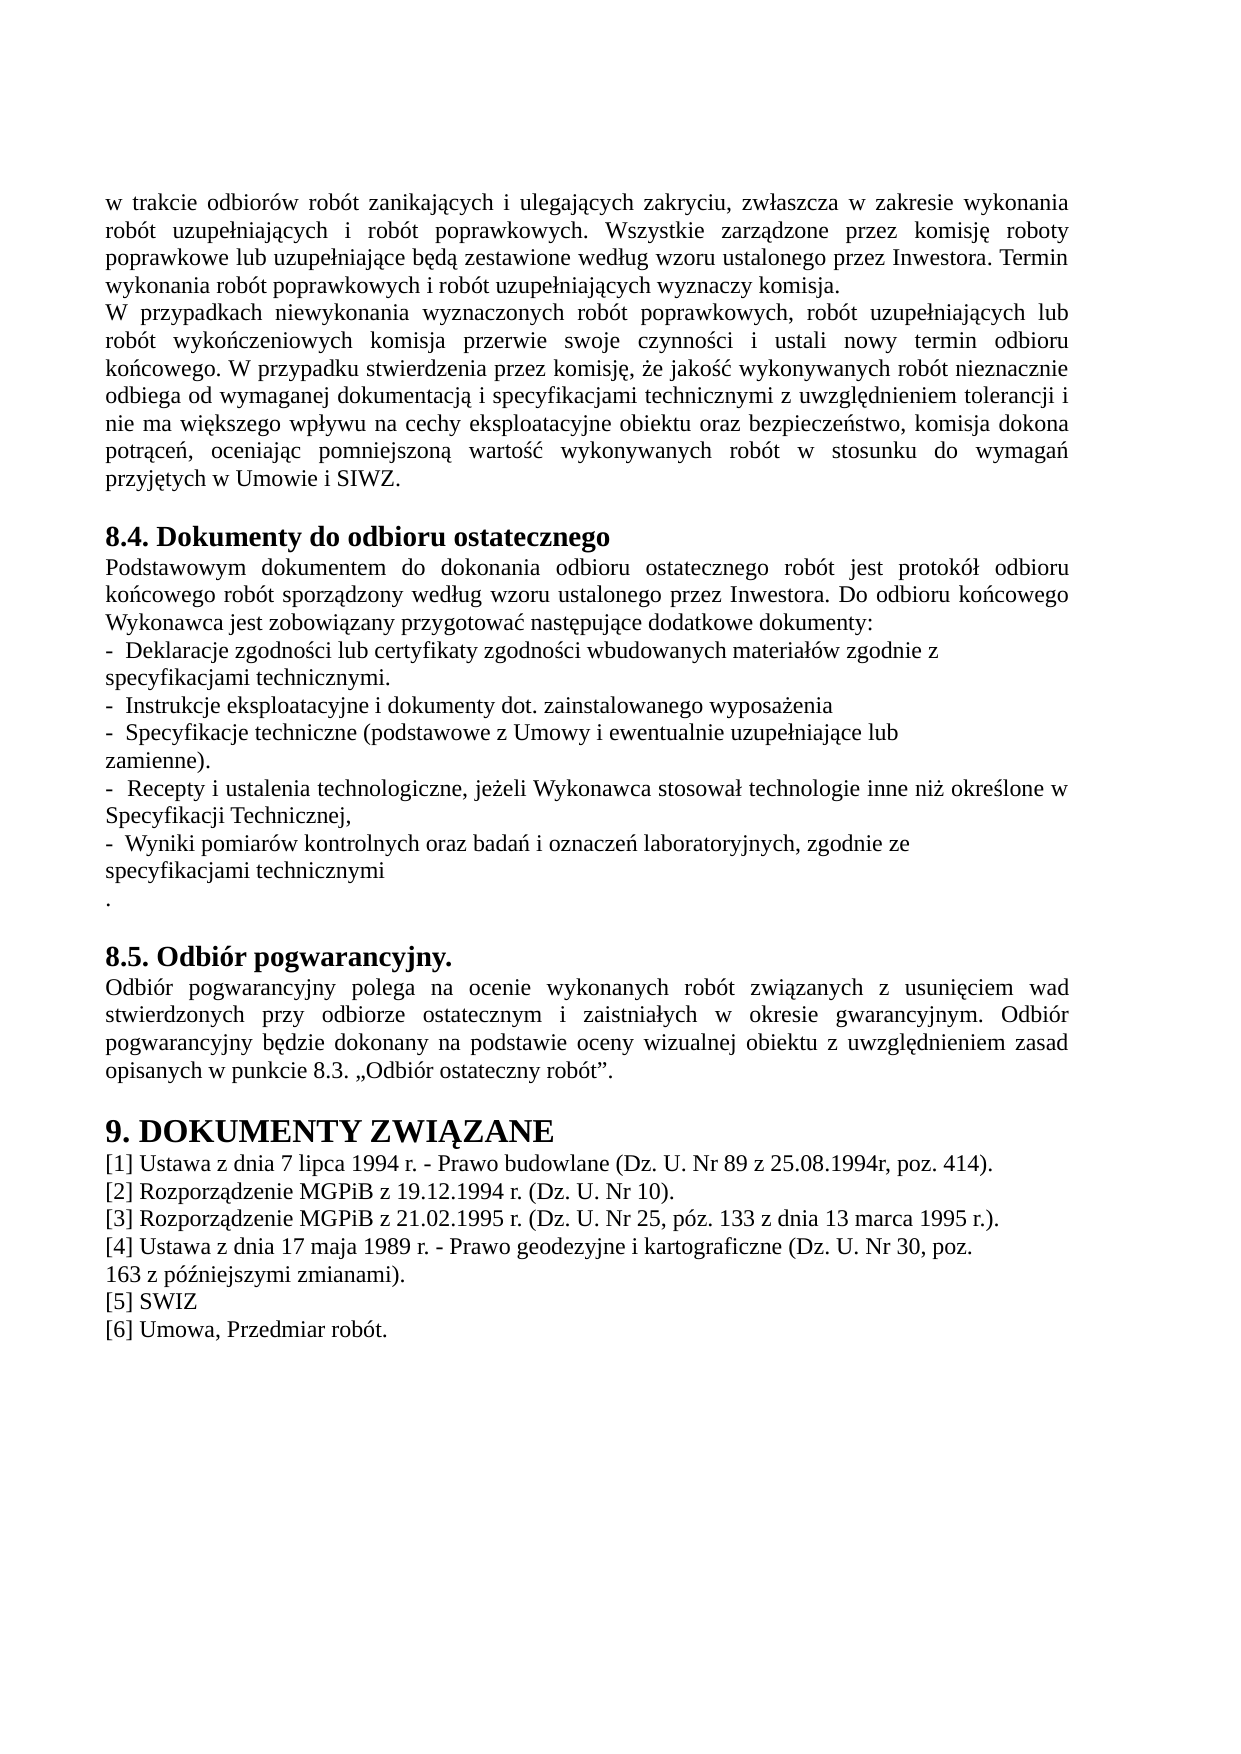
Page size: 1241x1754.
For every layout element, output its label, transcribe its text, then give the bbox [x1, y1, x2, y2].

text - Instrukcje eksploatacyjne i dokumenty dot. zainstalowanego wyposażenia [105, 691, 1070, 718]
text - Wyniki pomiarów kontrolnych oraz badań i oznaczeń laboratoryjnych, zgodnie ze [105, 829, 1070, 856]
text - Recepty i ustalenia technologiczne, jeżeli Wykonawca stosował technologie inne niż określone w Specyfikacji Technicznej, [105, 774, 1070, 829]
text zamienne). [105, 746, 1070, 774]
text [2] Rozporządzenie MGPiB z 19.12.1994 r. (Dz. U. Nr 10). [105, 1177, 1070, 1204]
text 163 z późniejszymi zmianami). [105, 1259, 1070, 1287]
text specyfikacjami technicznymi. [105, 663, 1070, 691]
text [5] SWIZ [105, 1287, 1070, 1315]
text Podstawowym dokumentem do dokonania odbioru ostatecznego robót jest protokół odbioru końcowego robót sporządzony według wzoru ustalonego przez Inwestora. Do odbioru końcowego Wykonawca jest zobowiązany przygotować następujące dodatkowe dokumenty: [105, 553, 1070, 636]
text - Specyfikacje techniczne (podstawowe z Umowy i ewentualnie uzupełniające lub [105, 718, 1070, 746]
text 9. DOKUMENTY ZWIĄZANE [105, 1111, 1070, 1149]
text [4] Ustawa z dnia 17 maja 1989 r. - Prawo geodezyjne i kartograficzne (Dz. U. Nr 30, poz. [105, 1232, 1070, 1259]
text - Deklaracje zgodności lub certyfikaty zgodności wbudowanych materiałów zgodnie z [105, 636, 1070, 663]
text [1] Ustawa z dnia 7 lipca 1994 r. - Prawo budowlane (Dz. U. Nr 89 z 25.08.1994r, poz. 414). [105, 1149, 1070, 1177]
text specyfikacjami technicznymi [105, 856, 1070, 884]
text . [105, 884, 1070, 912]
text [6] Umowa, Przedmiar robót. [105, 1315, 1070, 1342]
text W przypadkach niewykonania wyznaczonych robót poprawkowych, robót uzupełniających lub robót wykończeniowych komisja przerwie swoje czynności i ustali nowy termin odbioru końcowego. W przypadku stwierdzenia przez komisję, że jakość wykonywanych robót nieznacznie odbiega od wymaganej dokumentacją i specyfikacjami technicznymi z uwzględnieniem tolerancji i nie ma większego wpływu na cechy eksploatacyjne obiektu oraz bezpieczeństwo, komisja dokona potrąceń, oceniając pomniejszoną wartość wykonywanych robót w stosunku do wymagań przyjętych w Umowie i SIWZ. [105, 298, 1070, 492]
text 8.5. Odbiór pogwarancyjny. [105, 939, 1070, 973]
text Odbiór pogwarancyjny polega na ocenie wykonanych robót związanych z usunięciem wad stwierdzonych przy odbiorze ostatecznym i zaistniałych w okresie gwarancyjnym. Odbiór pogwarancyjny będzie dokonany na podstawie oceny wizualnej obiektu z uwzględnieniem zasad opisanych w punkcie 8.3. „Odbiór ostateczny robót”. [105, 973, 1070, 1083]
text [3] Rozporządzenie MGPiB z 21.02.1995 r. (Dz. U. Nr 25, póz. 133 z dnia 13 marca 1995 r.). [105, 1204, 1070, 1232]
text 8.4. Dokumenty do odbioru ostatecznego [105, 519, 1070, 553]
text w trakcie odbiorów robót zanikających i ulegających zakryciu, zwłaszcza w zakresie wykonania robót uzupełniających i robót poprawkowych. Wszystkie zarządzone przez komisję roboty poprawkowe lub uzupełniające będą zestawione według wzoru ustalonego przez Inwestora. Termin wykonania robót poprawkowych i robót uzupełniających wyznaczy komisja. [105, 188, 1070, 298]
